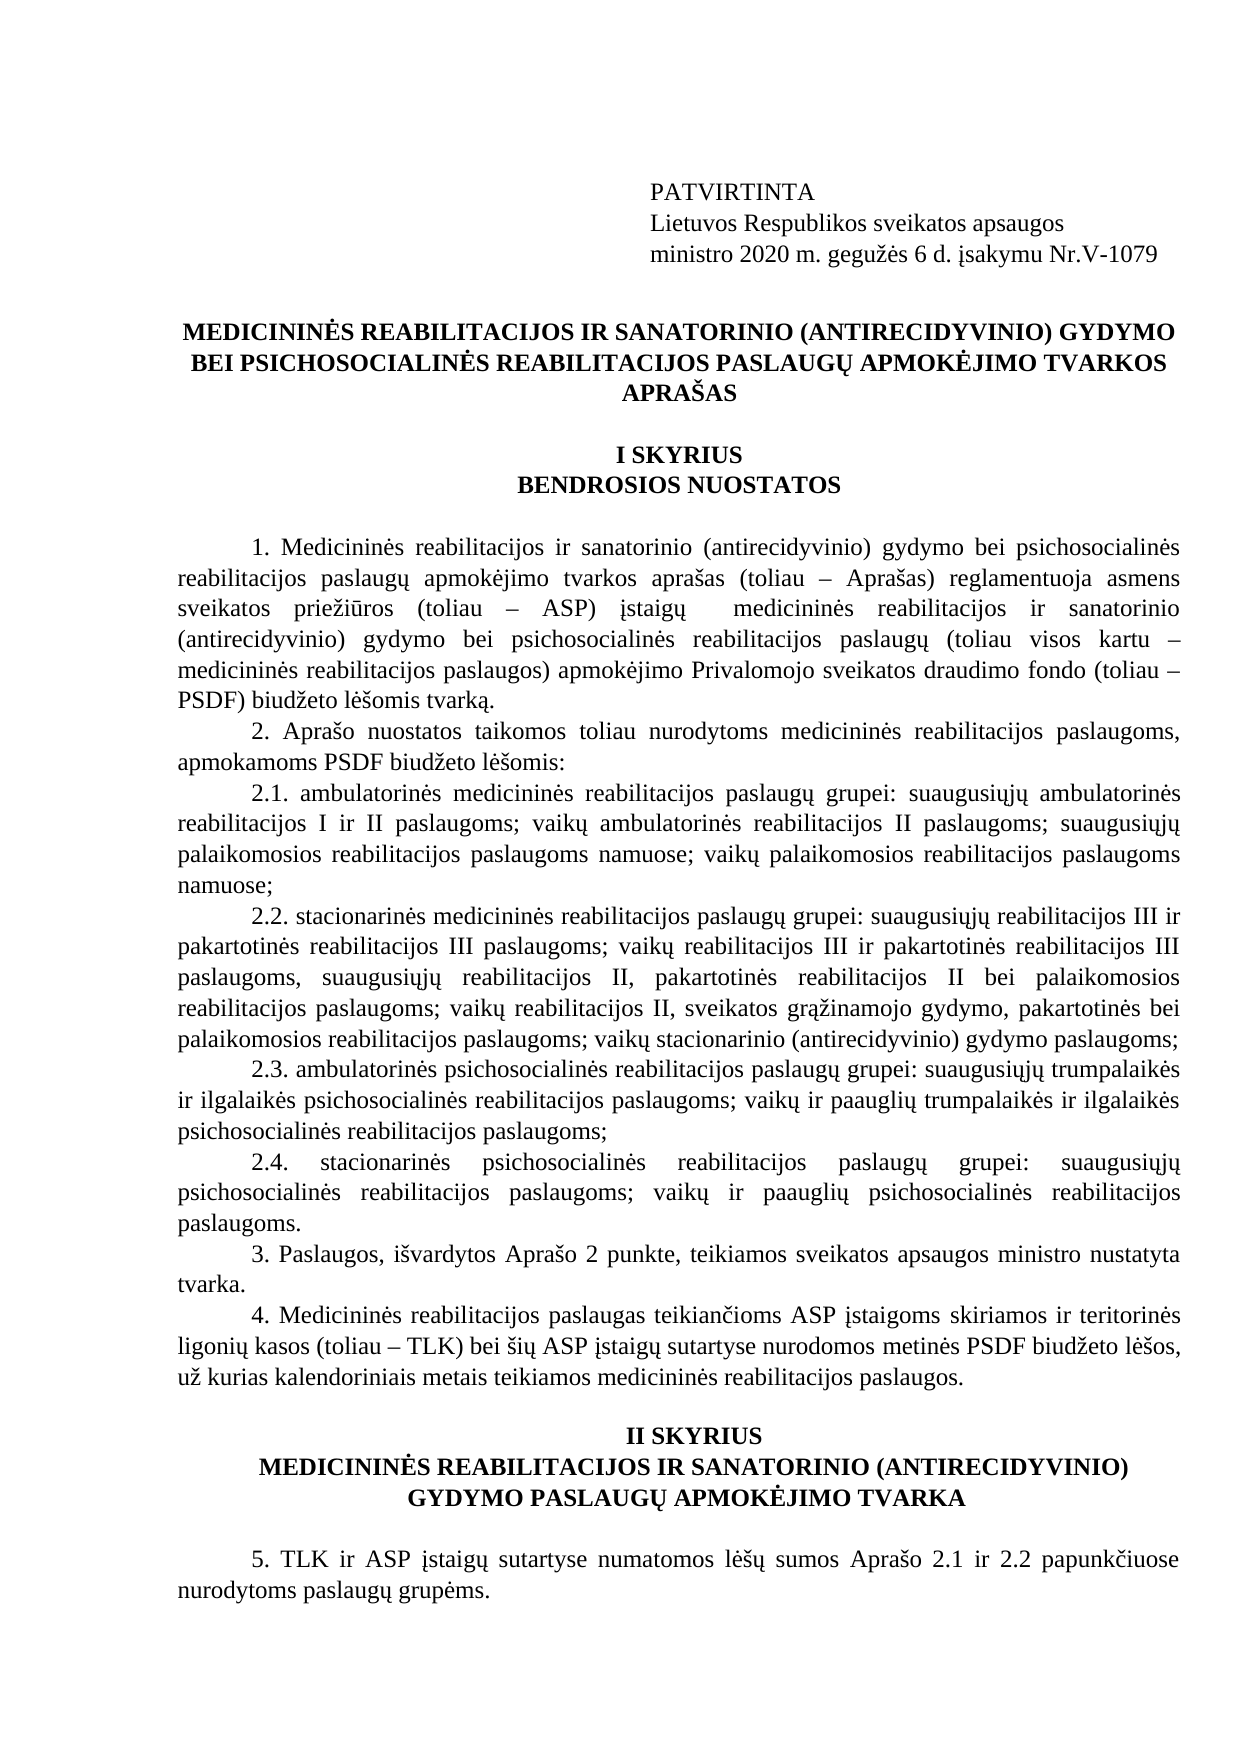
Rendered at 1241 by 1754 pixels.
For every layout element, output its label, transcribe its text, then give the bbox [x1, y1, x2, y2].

text ministro 2020 m. gegužės 6 d. įsakymu Nr.V-1079 [650, 239, 1181, 267]
text 4. Medicininės reabilitacijos paslaugas teikiančioms ASP įstaigoms skiriamos ir teritorinės ligonių kasos (toliau – TLK) bei šių ASP įstaigų sutartyse nurodomos metinės PSDF biudžeto lėšos, už kurias kalendoriniais metais teikiamos medicininės reabilitacijos paslaugos. [177, 1300, 1181, 1390]
text 2.3. ambulatorinės psichosocialinės reabilitacijos paslaugų grupei: suaugusiųjų trumpalaikės ir ilgalaikės psichosocialinės reabilitacijos paslaugoms; vaikų ir paauglių trumpalaikės ir ilgalaikės psichosocialinės reabilitacijos paslaugoms; [177, 1054, 1181, 1144]
text 2.1. ambulatorinės medicininės reabilitacijos paslaugų grupei: suaugusiųjų ambulatorinės reabilitacijos I ir II paslaugoms; vaikų ambulatorinės reabilitacijos II paslaugoms; suaugusiųjų palaikomosios reabilitacijos paslaugoms namuose; vaikų palaikomosios reabilitacijos paslaugoms namuose; [177, 778, 1181, 899]
text Lietuvos Respublikos sveikatos apsaugos [650, 208, 1181, 237]
text 1. Medicininės reabilitacijos ir sanatorinio (antirecidyvinio) gydymo bei psichosocialinės reabilitacijos paslaugų apmokėjimo tvarkos aprašas (toliau – Aprašas) reglamentuoja asmens sveikatos priežiūros (toliau – ASP) įstaigų medicininės reabilitacijos ir sanatorinio (antirecidyvinio) gydymo bei psichosocialinės reabilitacijos paslaugų (toliau visos kartu – medicininės reabilitacijos paslaugos) apmokėjimo Privalomojo sveikatos draudimo fondo (toliau – PSDF) biudžeto lėšomis tvarką. [177, 532, 1181, 714]
text 2.2. stacionarinės medicininės reabilitacijos paslaugų grupei: suaugusiųjų reabilitacijos III ir pakartotinės reabilitacijos III paslaugoms; vaikų reabilitacijos III ir pakartotinės reabilitacijos III paslaugoms, suaugusiųjų reabilitacijos II, pakartotinės reabilitacijos II bei palaikomosios reabilitacijos paslaugoms; vaikų reabilitacijos II, sveikatos grąžinamojo gydymo, pakartotinės bei palaikomosios reabilitacijos paslaugoms; vaikų stacionarinio (antirecidyvinio) gydymo paslaugoms; [177, 901, 1181, 1052]
text I SKYRIUS [177, 440, 1181, 468]
text 2.4. stacionarinės psichosocialinės reabilitacijos paslaugų grupei: suaugusiųjų psichosocialinės reabilitacijos paslaugoms; vaikų ir paauglių psichosocialinės reabilitacijos paslaugoms. [177, 1147, 1181, 1237]
text 2. Aprašo nuostatos taikomos toliau nurodytoms medicininės reabilitacijos paslaugoms, apmokamoms PSDF biudžeto lėšomis: [177, 716, 1181, 776]
text II SKYRIUS [192, 1421, 1181, 1450]
text Medicininės reabilitacijos ir sanatorinio (antirecidyvinio) gydymo bei psichosocialinės reabilitacijos paslaugų apmokėjimo tvarkos aprašas [177, 317, 1181, 407]
text 5. TLK ir ASP įstaigų sutartyse numatomos lėšų sumos Aprašo 2.1 ir 2.2 papunkčiuose nurodytoms paslaugų grupėms. [177, 1544, 1181, 1603]
text 3. Paslaugos, išvardytos Aprašo 2 punkte, teikiamos sveikatos apsaugos ministro nustatyta tvarka. [177, 1239, 1181, 1298]
text BENDROSIOS NUOSTATOS [177, 471, 1181, 499]
text PATVIRTINTA [650, 177, 1181, 206]
text MEDICININĖS REABILITACIJOS IR SANATORINIO (ANTIRECIDYVINIO) GYDYMO PASLAUGŲ APMOKĖJIMO TVARKA [192, 1452, 1181, 1511]
